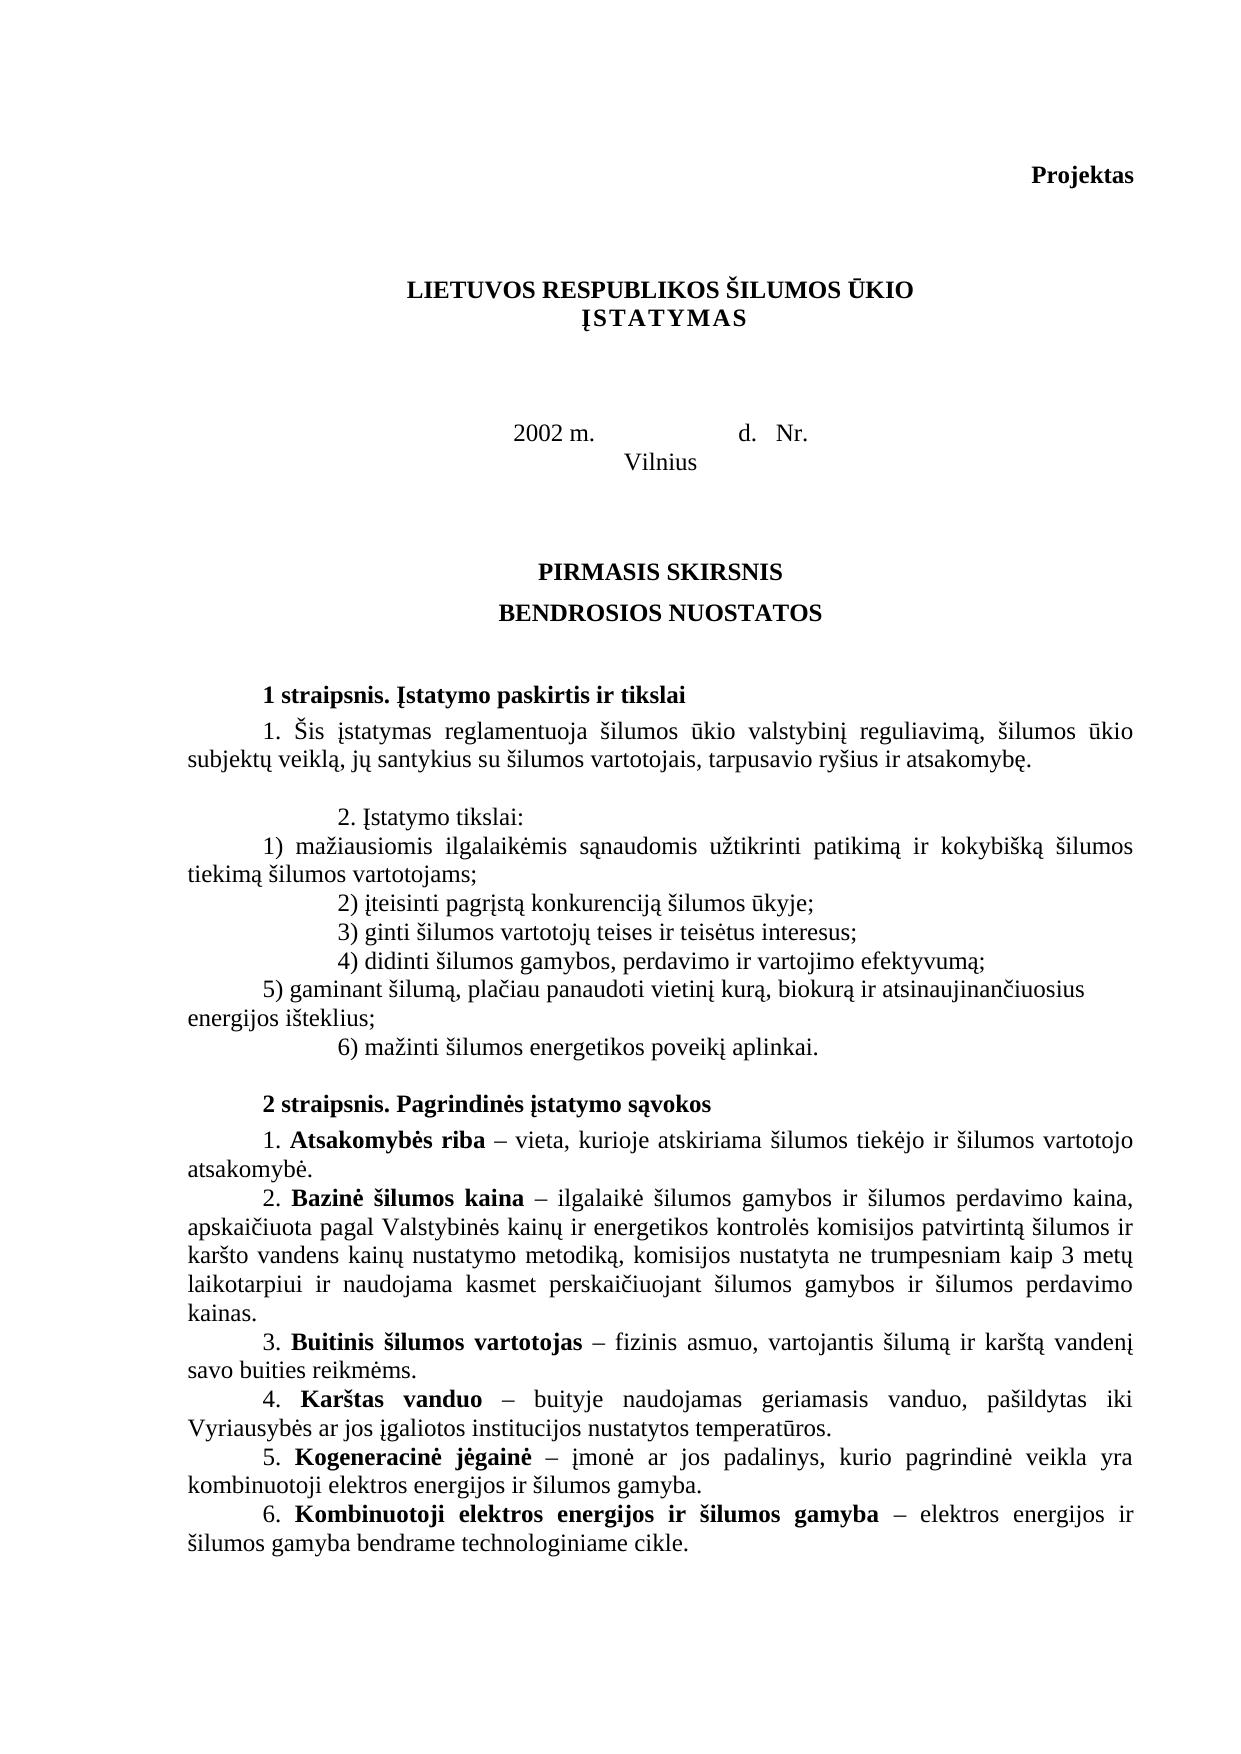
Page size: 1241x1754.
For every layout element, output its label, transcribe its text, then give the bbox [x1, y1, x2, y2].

text 6) mažinti šilumos energetikos poveikį aplinkai. [262, 1032, 1134, 1061]
text 4. Karštas vanduo – buityje naudojamas geriamasis vanduo, pašildytas iki Vyriausybės ar jos įgaliotos institucijos nustatytos temperatūros. [187, 1384, 1134, 1442]
text 4) didinti šilumos gamybos, perdavimo ir vartojimo efektyvumą; [262, 946, 1134, 974]
text 5) gaminant šilumą, plačiau panaudoti vietinį kurą, biokurą ir atsinaujinančiuosius energijos išteklius; [187, 974, 1134, 1032]
text 2. Įstatymo tikslai: [262, 802, 1134, 831]
text BENDROSIOS NUOSTATOS [187, 598, 1134, 627]
text 3. Buitinis šilumos vartotojas – fizinis asmuo, vartojantis šilumą ir karštą vandenį savo buities reikmėms. [187, 1327, 1134, 1384]
text 5. Kogeneracinė jėgainė – įmonė ar jos padalinys, kurio pagrindinė veikla yra kombinuotoji elektros energijos ir šilumos gamyba. [187, 1442, 1134, 1499]
text 2 straipsnis. Pagrindinės įstatymo sąvokos [187, 1089, 1134, 1118]
text 1) mažiausiomis ilgalaikėmis sąnaudomis užtikrinti patikimą ir kokybišką šilumos tiekimą šilumos vartotojams; [187, 831, 1134, 888]
text 2. Bazinė šilumos kaina – ilgalaikė šilumos gamybos ir šilumos perdavimo kaina, apskaičiuota pagal Valstybinės kainų ir energetikos kontrolės komisijos patvirtintą šilumos ir karšto vandens kainų nustatymo metodiką, komisijos nustatyta ne trumpesniam kaip 3 metų laikotarpiui ir naudojama kasmet perskaičiuojant šilumos gamybos ir šilumos perdavimo kainas. [187, 1183, 1134, 1327]
text Vilnius [187, 447, 1134, 476]
text 1 straipsnis. Įstatymo paskirtis ir tikslai [187, 680, 1134, 708]
text 1. Atsakomybės riba – vieta, kurioje atskiriama šilumos tiekėjo ir šilumos vartotojo atsakomybė. [187, 1126, 1134, 1183]
text Projektas [187, 160, 1134, 188]
text LIETUVOS RESPUBLIKOS ŠILUMOS ŪKIO [187, 275, 1134, 303]
text 2002 m. d. Nr. [187, 418, 1134, 447]
text 3) ginti šilumos vartotojų teises ir teisėtus interesus; [262, 917, 1134, 946]
text ĮSTATYMAS [187, 303, 1134, 332]
text 1. Šis įstatymas reglamentuoja šilumos ūkio valstybinį reguliavimą, šilumos ūkio subjektų veiklą, jų santykius su šilumos vartotojais, tarpusavio ryšius ir atsakomybę. [187, 716, 1134, 773]
text 2) įteisinti pagrįstą konkurenciją šilumos ūkyje; [262, 888, 1134, 917]
text 6. Kombinuotoji elektros energijos ir šilumos gamyba – elektros energijos ir šilumos gamyba bendrame technologiniame cikle. [187, 1499, 1134, 1557]
text PIRMASIS SKIRSNIS [187, 557, 1134, 586]
